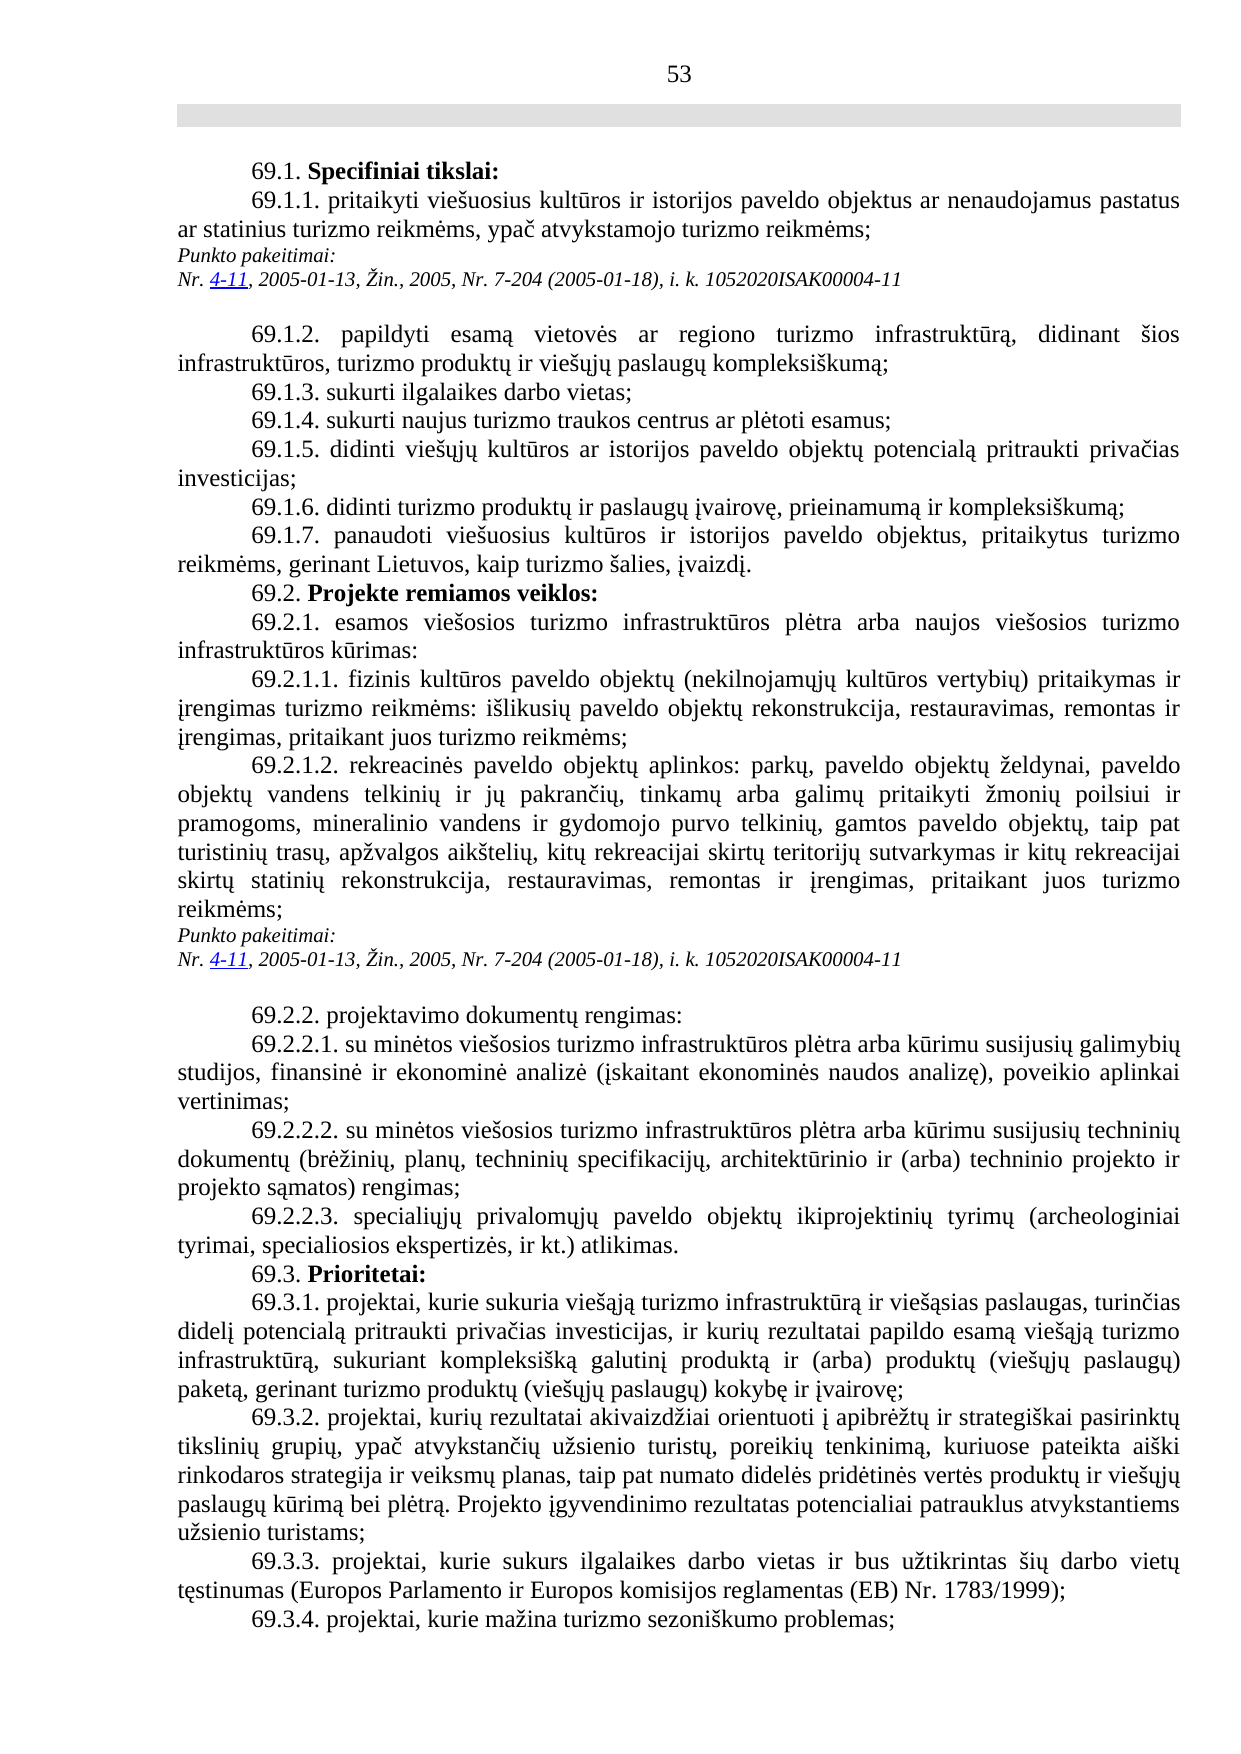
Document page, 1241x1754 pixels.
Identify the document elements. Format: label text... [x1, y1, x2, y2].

text Nr. 4-11, 2005-01-13, Žin., 2005, Nr. 7-204 (2005-01-18), i. k. 1052020ISAK00004-11 [177, 947, 1181, 971]
text 69.2.1.1. fizinis kultūros paveldo objektų (nekilnojamųjų kultūros vertybių) pritaikymas ir įrengimas turizmo reikmėms: išlikusių paveldo objektų rekonstrukcija, restauravimas, remontas ir įrengimas, pritaikant juos turizmo reikmėms; [177, 664, 1181, 751]
text 69.2.1.2. rekreacinės paveldo objektų aplinkos: parkų, paveldo objektų želdynai, paveldo objektų vandens telkinių ir jų pakrančių, tinkamų arba galimų pritaikyti žmonių poilsiui ir pramogoms, mineralinio vandens ir gydomojo purvo telkinių, gamtos paveldo objektų, taip pat turistinių trasų, apžvalgos aikštelių, kitų rekreacijai skirtų teritorijų sutvarkymas ir kitų rekreacijai skirtų statinių rekonstrukcija, restauravimas, remontas ir įrengimas, pritaikant juos turizmo reikmėms; [177, 751, 1181, 923]
text 69.1.5. didinti viešųjų kultūros ar istorijos paveldo objektų potencialą pritraukti privačias investicijas; [177, 434, 1181, 492]
text 69.2.1. esamos viešosios turizmo infrastruktūros plėtra arba naujos viešosios turizmo infrastruktūros kūrimas: [177, 607, 1181, 664]
text Punkto pakeitimai: [177, 242, 1181, 267]
text 69.3.2. projektai, kurių rezultatai akivaizdžiai orientuoti į apibrėžtų ir strategiškai pasirinktų tikslinių grupių, ypač atvykstančių užsienio turistų, poreikių tenkinimą, kuriuose pateikta aiški rinkodaros strategija ir veiksmų planas, taip pat numato didelės pridėtinės vertės produktų ir viešųjų paslaugų kūrimą bei plėtrą. Projekto įgyvendinimo rezultatas potencialiai patrauklus atvykstantiems užsienio turistams; [177, 1402, 1181, 1546]
text 69.1.2. papildyti esamą vietovės ar regiono turizmo infrastruktūrą, didinant šios infrastruktūros, turizmo produktų ir viešųjų paslaugų kompleksiškumą; [177, 319, 1181, 377]
text 69.3.3. projektai, kurie sukurs ilgalaikes darbo vietas ir bus užtikrintas šių darbo vietų tęstinumas (Europos Parlamento ir Europos komisijos reglamentas (EB) Nr. 1783/1999); [177, 1546, 1181, 1604]
text 69.2.2.2. su minėtos viešosios turizmo infrastruktūros plėtra arba kūrimu susijusių techninių dokumentų (brėžinių, planų, techninių specifikacijų, architektūrinio ir (arba) techninio projekto ir projekto sąmatos) rengimas; [177, 1115, 1181, 1201]
text 69.2.2. projektavimo dokumentų rengimas: [177, 1000, 1181, 1029]
table_header [177, 104, 1181, 127]
text 69.1.6. didinti turizmo produktų ir paslaugų įvairovę, prieinamumą ir kompleksiškumą; [177, 492, 1181, 521]
text 69.3.1. projektai, kurie sukuria viešąją turizmo infrastruktūrą ir viešąsias paslaugas, turinčias didelį potencialą pritraukti privačias investicijas, ir kurių rezultatai papildo esamą viešąją turizmo infrastruktūrą, sukuriant kompleksišką galutinį produktą ir (arba) produktų (viešųjų paslaugų) paketą, gerinant turizmo produktų (viešųjų paslaugų) kokybę ir įvairovę; [177, 1287, 1181, 1402]
text 69.2. Projekte remiamos veiklos: [177, 578, 1181, 607]
text 69.1. Specifiniai tikslai: [177, 156, 1181, 185]
text 69.1.7. panaudoti viešuosius kultūros ir istorijos paveldo objektus, pritaikytus turizmo reikmėms, gerinant Lietuvos, kaip turizmo šalies, įvaizdį. [177, 521, 1181, 578]
text 69.2.2.3. specialiųjų privalomųjų paveldo objektų ikiprojektinių tyrimų (archeologiniai tyrimai, specialiosios ekspertizės, ir kt.) atlikimas. [177, 1201, 1181, 1259]
text 69.2.2.1. su minėtos viešosios turizmo infrastruktūros plėtra arba kūrimu susijusių galimybių studijos, finansinė ir ekonominė analizė (įskaitant ekonominės naudos analizę), poveikio aplinkai vertinimas; [177, 1029, 1181, 1115]
text 69.1.1. pritaikyti viešuosius kultūros ir istorijos paveldo objektus ar nenaudojamus pastatus ar statinius turizmo reikmėms, ypač atvykstamojo turizmo reikmėms; [177, 185, 1181, 242]
text Punkto pakeitimai: [177, 923, 1181, 947]
text 69.3.4. projektai, kurie mažina turizmo sezoniškumo problemas; [177, 1604, 1181, 1632]
text 69.1.3. sukurti ilgalaikes darbo vietas; [177, 377, 1181, 406]
text 69.3. Prioritetai: [177, 1259, 1181, 1287]
text 69.1.4. sukurti naujus turizmo traukos centrus ar plėtoti esamus; [177, 406, 1181, 434]
text Nr. 4-11, 2005-01-13, Žin., 2005, Nr. 7-204 (2005-01-18), i. k. 1052020ISAK00004-11 [177, 267, 1181, 291]
